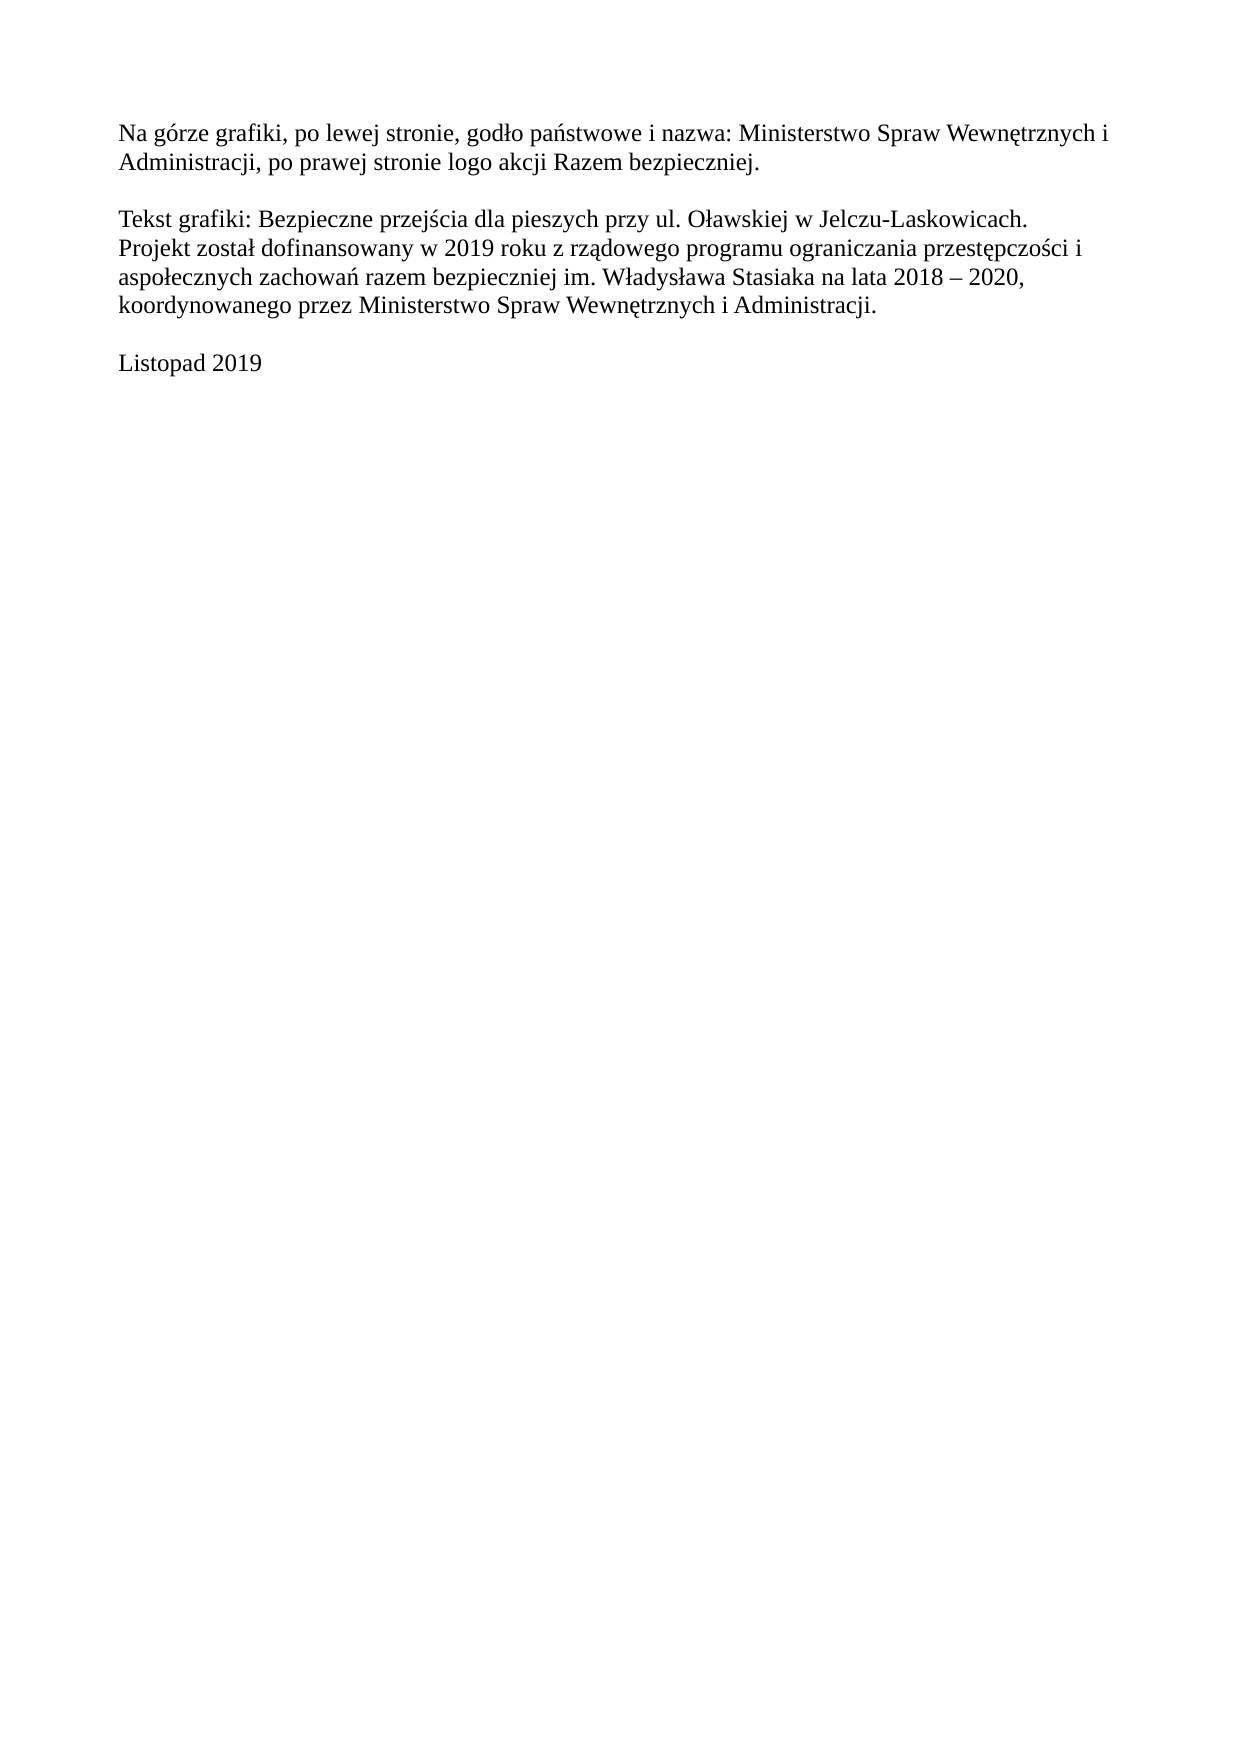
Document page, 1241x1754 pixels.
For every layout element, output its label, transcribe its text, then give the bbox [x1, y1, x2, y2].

text Projekt został dofinansowany w 2019 roku z rządowego programu ograniczania przestępczości i aspołecznych zachowań razem bezpieczniej im. Władysława Stasiaka na lata 2018 – 2020, koordynowanego przez Ministerstwo Spraw Wewnętrznych i Administracji. [118, 233, 1122, 319]
text Listopad 2019 [118, 348, 1122, 377]
text Na górze grafiki, po lewej stronie, godło państwowe i nazwa: Ministerstwo Spraw Wewnętrznych i Administracji, po prawej stronie logo akcji Razem bezpieczniej. [118, 118, 1122, 176]
text Tekst grafiki: Bezpieczne przejścia dla pieszych przy ul. Oławskiej w Jelczu-Laskowicach. [118, 204, 1122, 233]
